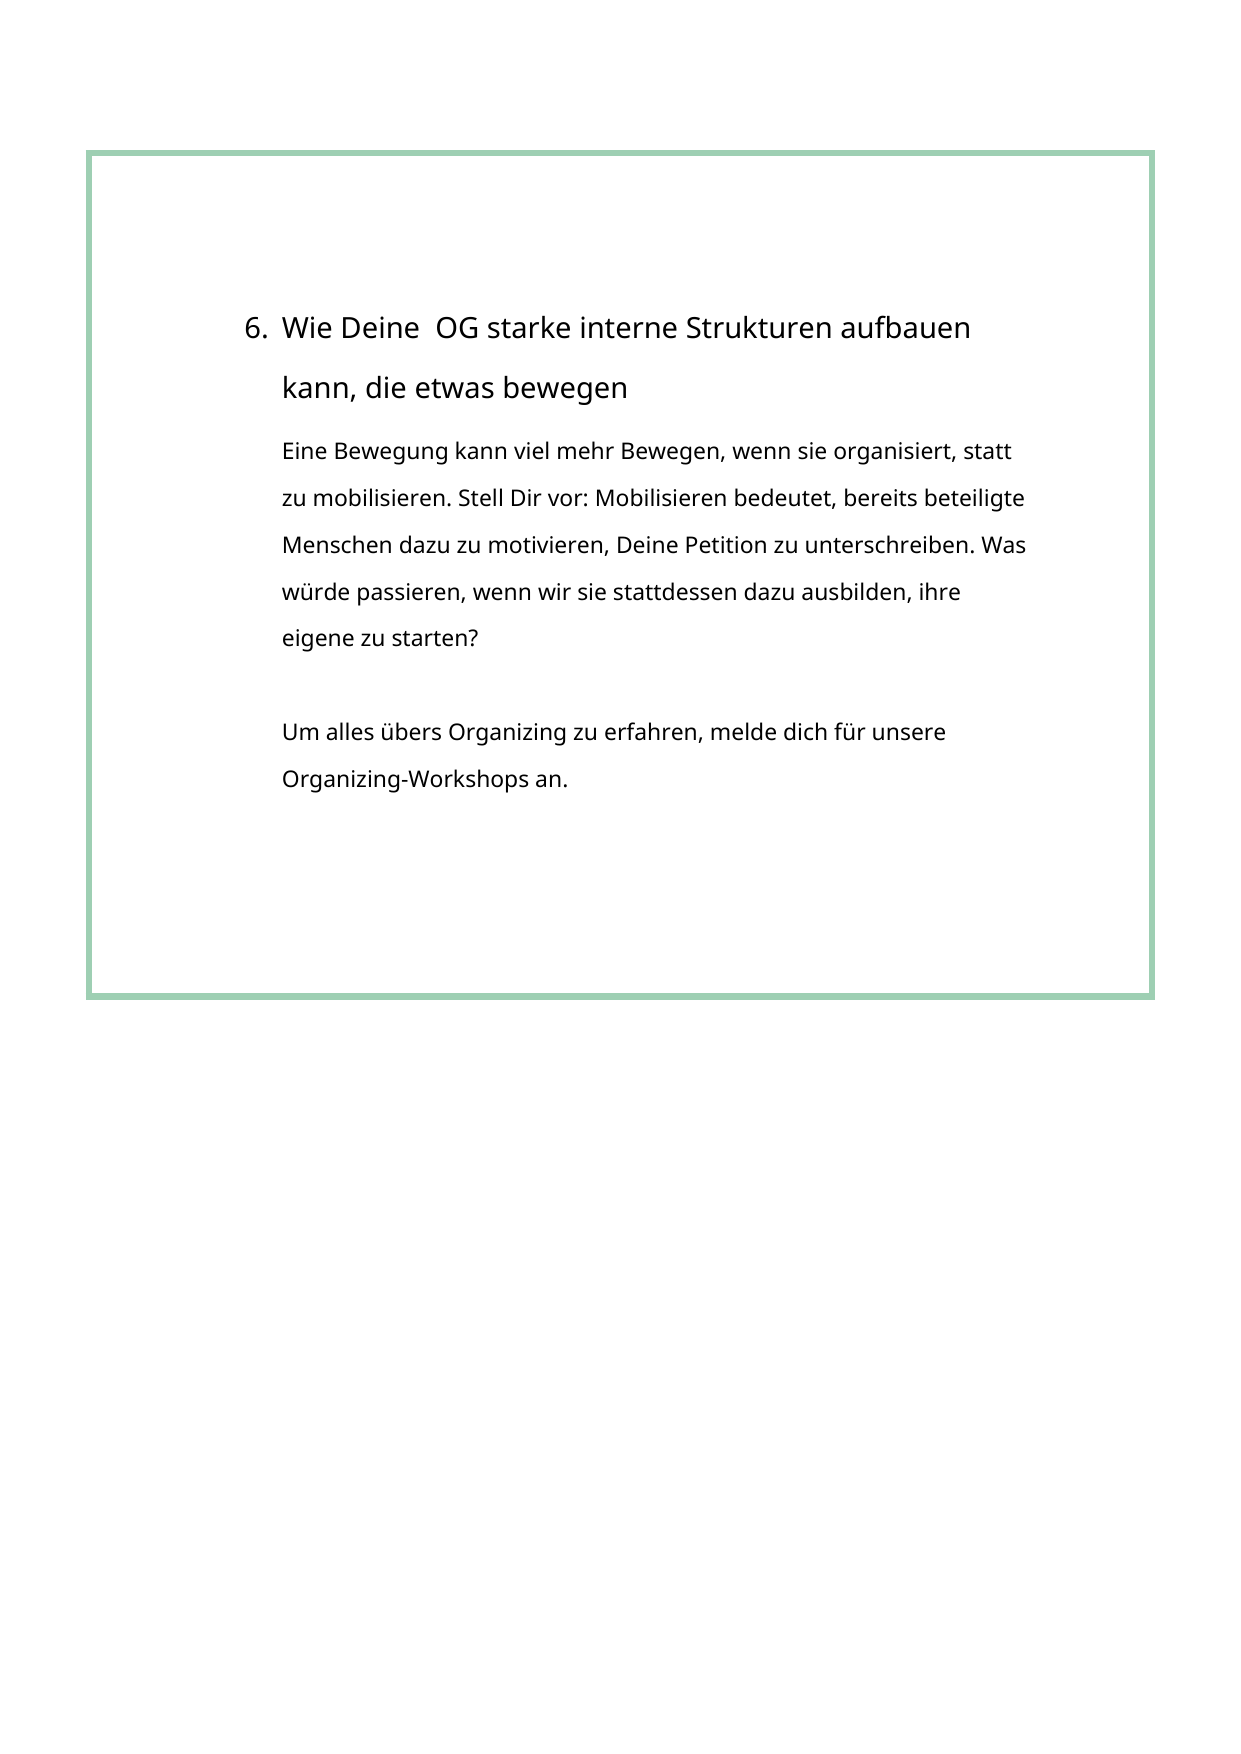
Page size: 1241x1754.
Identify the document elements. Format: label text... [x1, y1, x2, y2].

table_cell Wie Deine OG starke interne Strukturen aufbauen kann, die etwas bewegen Eine Bewegung kann viel mehr Bewegen, wenn sie organisiert, statt zu mobilisieren. Stell Dir vor: Mobilisieren bedeutet, bereits beteiligte Menschen dazu zu motivieren, Deine Petition zu unterschreiben. Was würde passieren, wenn wir sie stattdessen dazu ausbilden, ihre eigene zu starten? Um alles übers Organizing zu erfahren, melde dich für unsere Organizing-Workshops an. [92, 156, 1149, 993]
